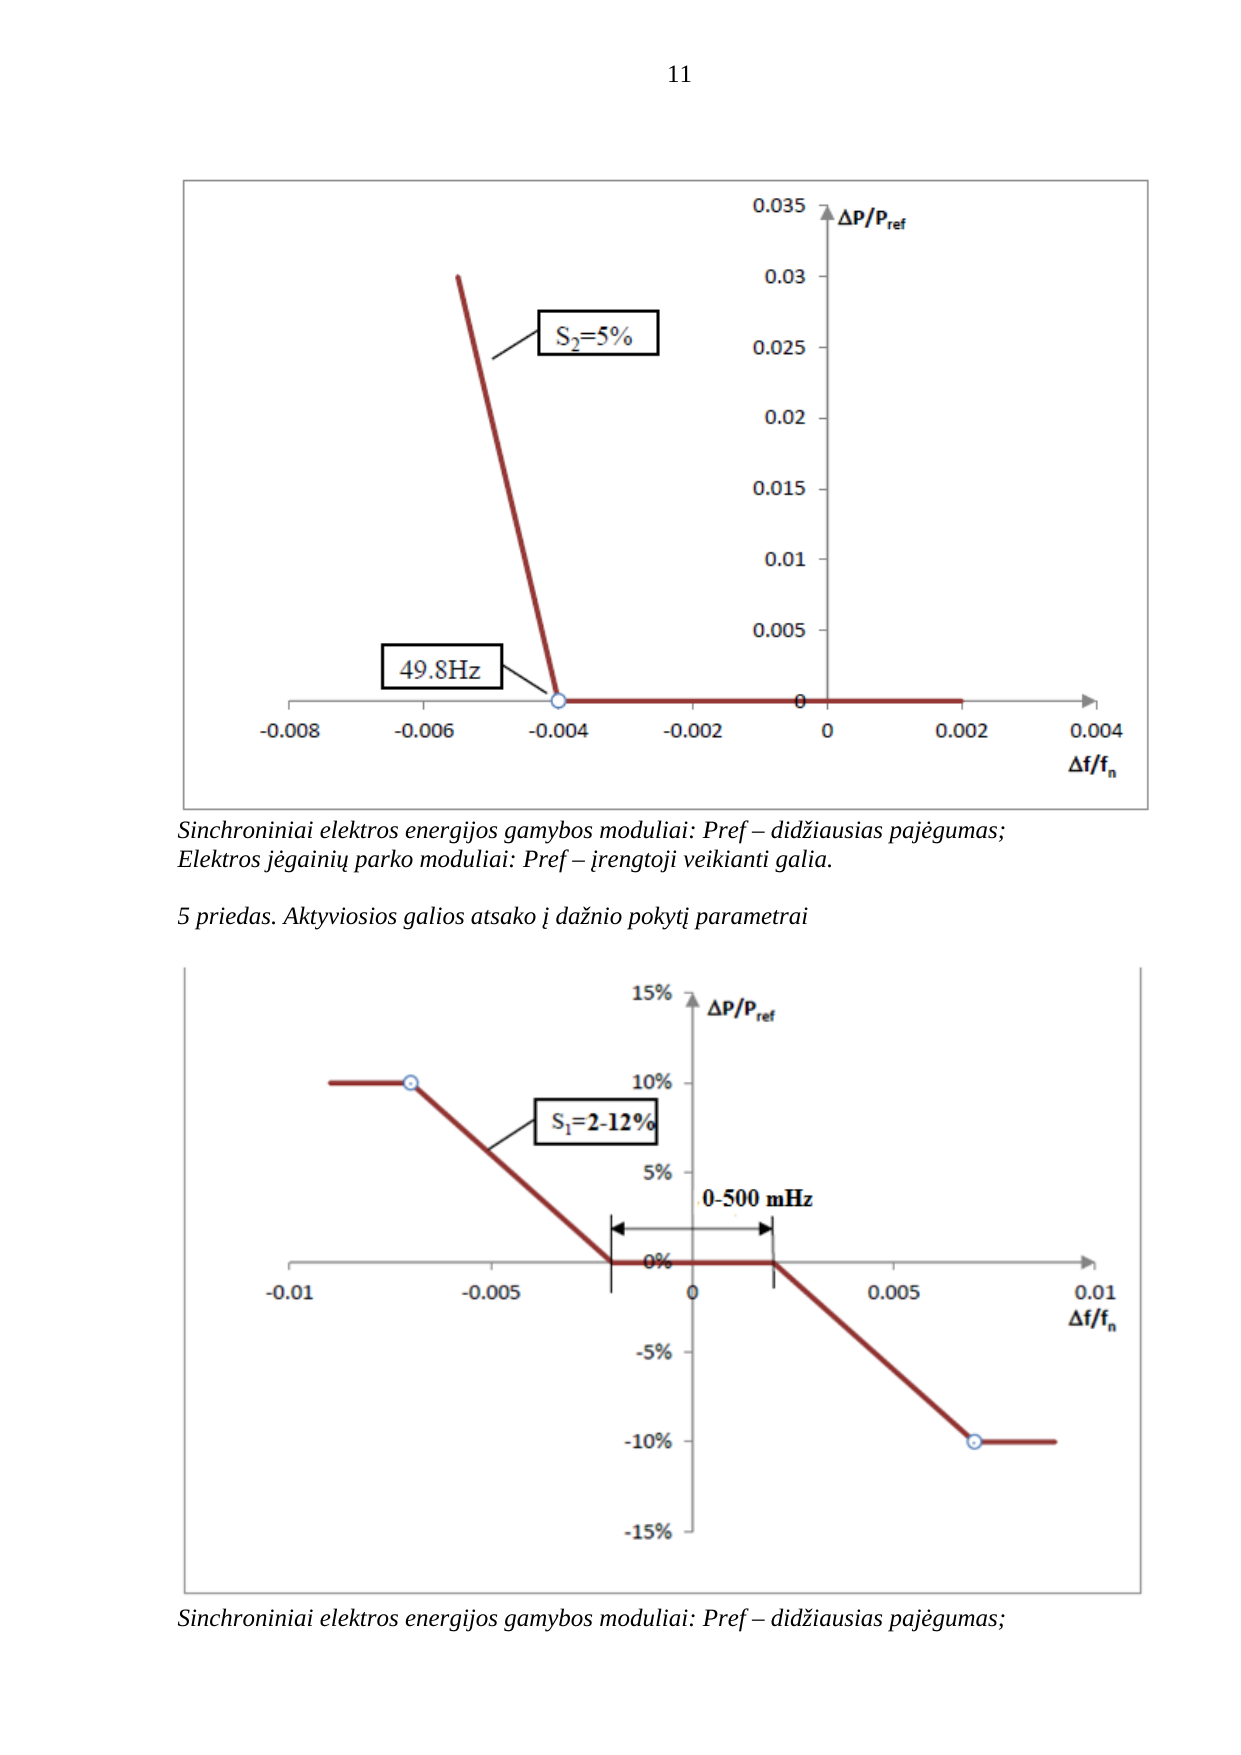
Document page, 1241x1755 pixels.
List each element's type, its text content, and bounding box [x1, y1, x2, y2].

text Sinchroniniai elektros energijos gamybos moduliai: Pref – didžiausias pajėgumas; [177, 1603, 1181, 1632]
text Sinchroniniai elektros energijos gamybos moduliai: Pref – didžiausias pajėgumas; [177, 815, 1181, 844]
text 5 priedas. Aktyviosios galios atsako į dažnio pokytį parametrai [177, 901, 1181, 930]
text Elektros jėgainių parko moduliai: Pref – įrengtoji veikianti galia. [177, 844, 1181, 872]
